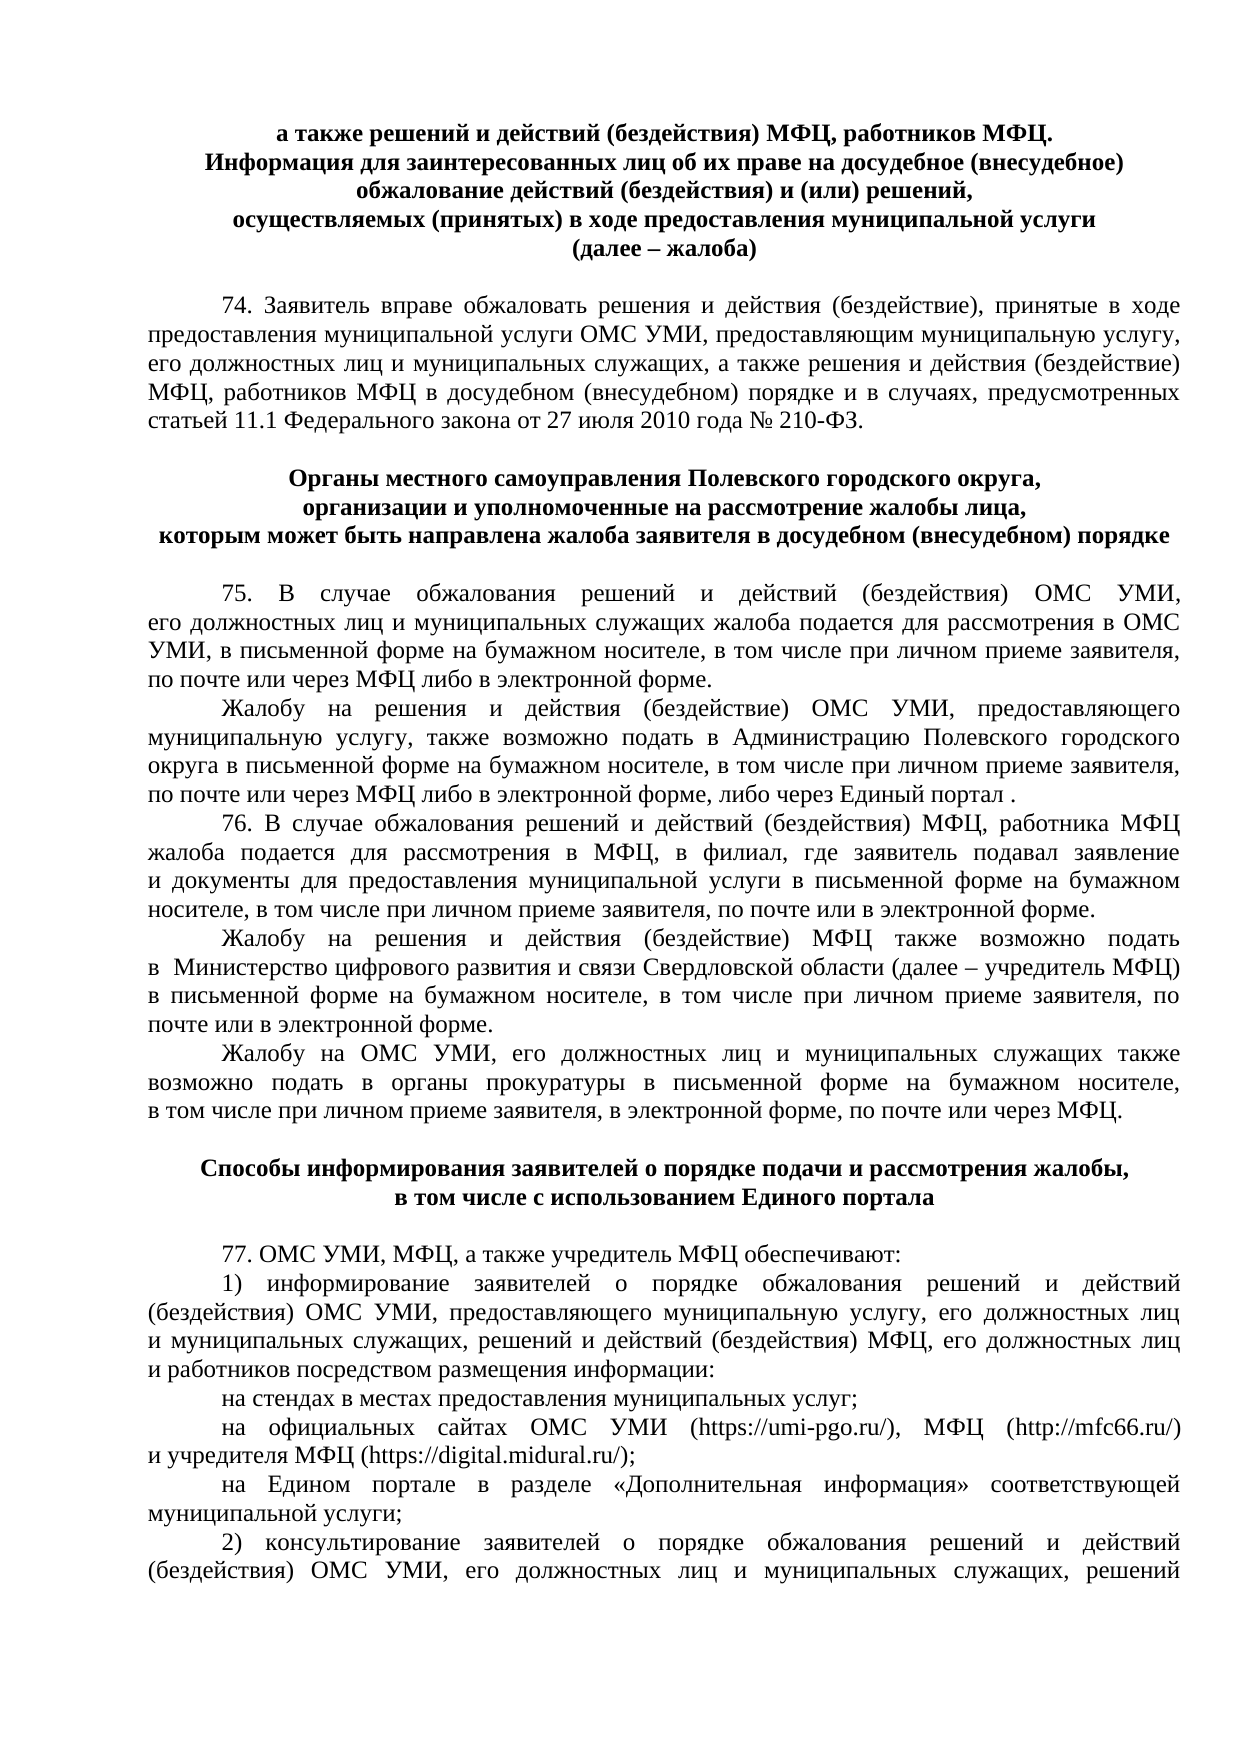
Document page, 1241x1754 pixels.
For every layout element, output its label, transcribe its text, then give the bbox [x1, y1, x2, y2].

text 75. В случае обжалования решений и действий (бездействия) ОМС УМИ, его должностных лиц и муниципальных служащих жалоба подается для рассмотрения в ОМС УМИ, в письменной форме на бумажном носителе, в том числе при личном приеме заявителя, по почте или через МФЦ либо в электронной форме. [148, 578, 1181, 693]
text 77. ОМС УМИ, МФЦ, а также учредитель МФЦ обеспечивают: [148, 1239, 1181, 1268]
text Жалобу на решения и действия (бездействие) МФЦ также возможно подать в Министерство цифрового развития и связи Свердловской области (далее – учредитель МФЦ) в письменной форме на бумажном носителе, в том числе при личном приеме заявителя, по почте или в электронной форме. [148, 923, 1181, 1038]
text на Едином портале в разделе «Дополнительная информация» соответствующей муниципальной услуги; [148, 1469, 1181, 1527]
text а также решений и действий (бездействия) МФЦ, работников МФЦ. Информация для заинтересованных лиц об их праве на досудебное (внесудебное) обжалование действий (бездействия) и (или) решений, осуществляемых (принятых) в ходе предоставления муниципальной услуги (далее ‒ жалоба) [148, 118, 1181, 262]
text Органы местного самоуправления Полевского городского округа, организации и уполномоченные на рассмотрение жалобы лица, которым может быть направлена жалоба заявителя в досудебном (внесудебном) порядке [148, 463, 1181, 549]
text 1) информирование заявителей о порядке обжалования решений и действий (бездействия) ОМС УМИ, предоставляющего муниципальную услугу, его должностных лиц и муниципальных служащих, решений и действий (бездействия) МФЦ, его должностных лиц и работников посредством размещения информации: [148, 1268, 1181, 1383]
text 74. Заявитель вправе обжаловать решения и действия (бездействие), принятые в ходе предоставления муниципальной услуги ОМС УМИ, предоставляющим муниципальную услугу, его должностных лиц и муниципальных служащих, а также решения и действия (бездействие) МФЦ, работников МФЦ в досудебном (внесудебном) порядке и в случаях, предусмотренных статьей 11.1 Федерального закона от 27 июля 2010 года № 210-ФЗ. [148, 291, 1181, 434]
text на стендах в местах предоставления муниципальных услуг; [148, 1383, 1181, 1412]
text Жалобу на ОМС УМИ, его должностных лиц и муниципальных служащих также возможно подать в органы прокуратуры в письменной форме на бумажном носителе, в том числе при личном приеме заявителя, в электронной форме, по почте или через МФЦ. [148, 1038, 1181, 1124]
text Способы информирования заявителей о порядке подачи и рассмотрения жалобы, в том числе с использованием Единого портала [148, 1153, 1181, 1211]
text 76. В случае обжалования решений и действий (бездействия) МФЦ, работника МФЦ жалоба подается для рассмотрения в МФЦ, в филиал, где заявитель подавал заявление и документы для предоставления муниципальной услуги в письменной форме на бумажном носителе, в том числе при личном приеме заявителя, по почте или в электронной форме. [148, 808, 1181, 923]
text Жалобу на решения и действия (бездействие) ОМС УМИ, предоставляющего муниципальную услугу, также возможно подать в Администрацию Полевского городского округа в письменной форме на бумажном носителе, в том числе при личном приеме заявителя, по почте или через МФЦ либо в электронной форме, либо через Единый портал . [148, 693, 1181, 808]
text 2) консультирование заявителей о порядке обжалования решений и действий (бездействия) ОМС УМИ, его должностных лиц и муниципальных служащих, решений [148, 1527, 1181, 1584]
text на официальных сайтах ОМС УМИ (https://umi-pgo.ru/), МФЦ (http://mfc66.ru/) и учредителя МФЦ (https://digital.midural.ru/); [148, 1412, 1181, 1469]
